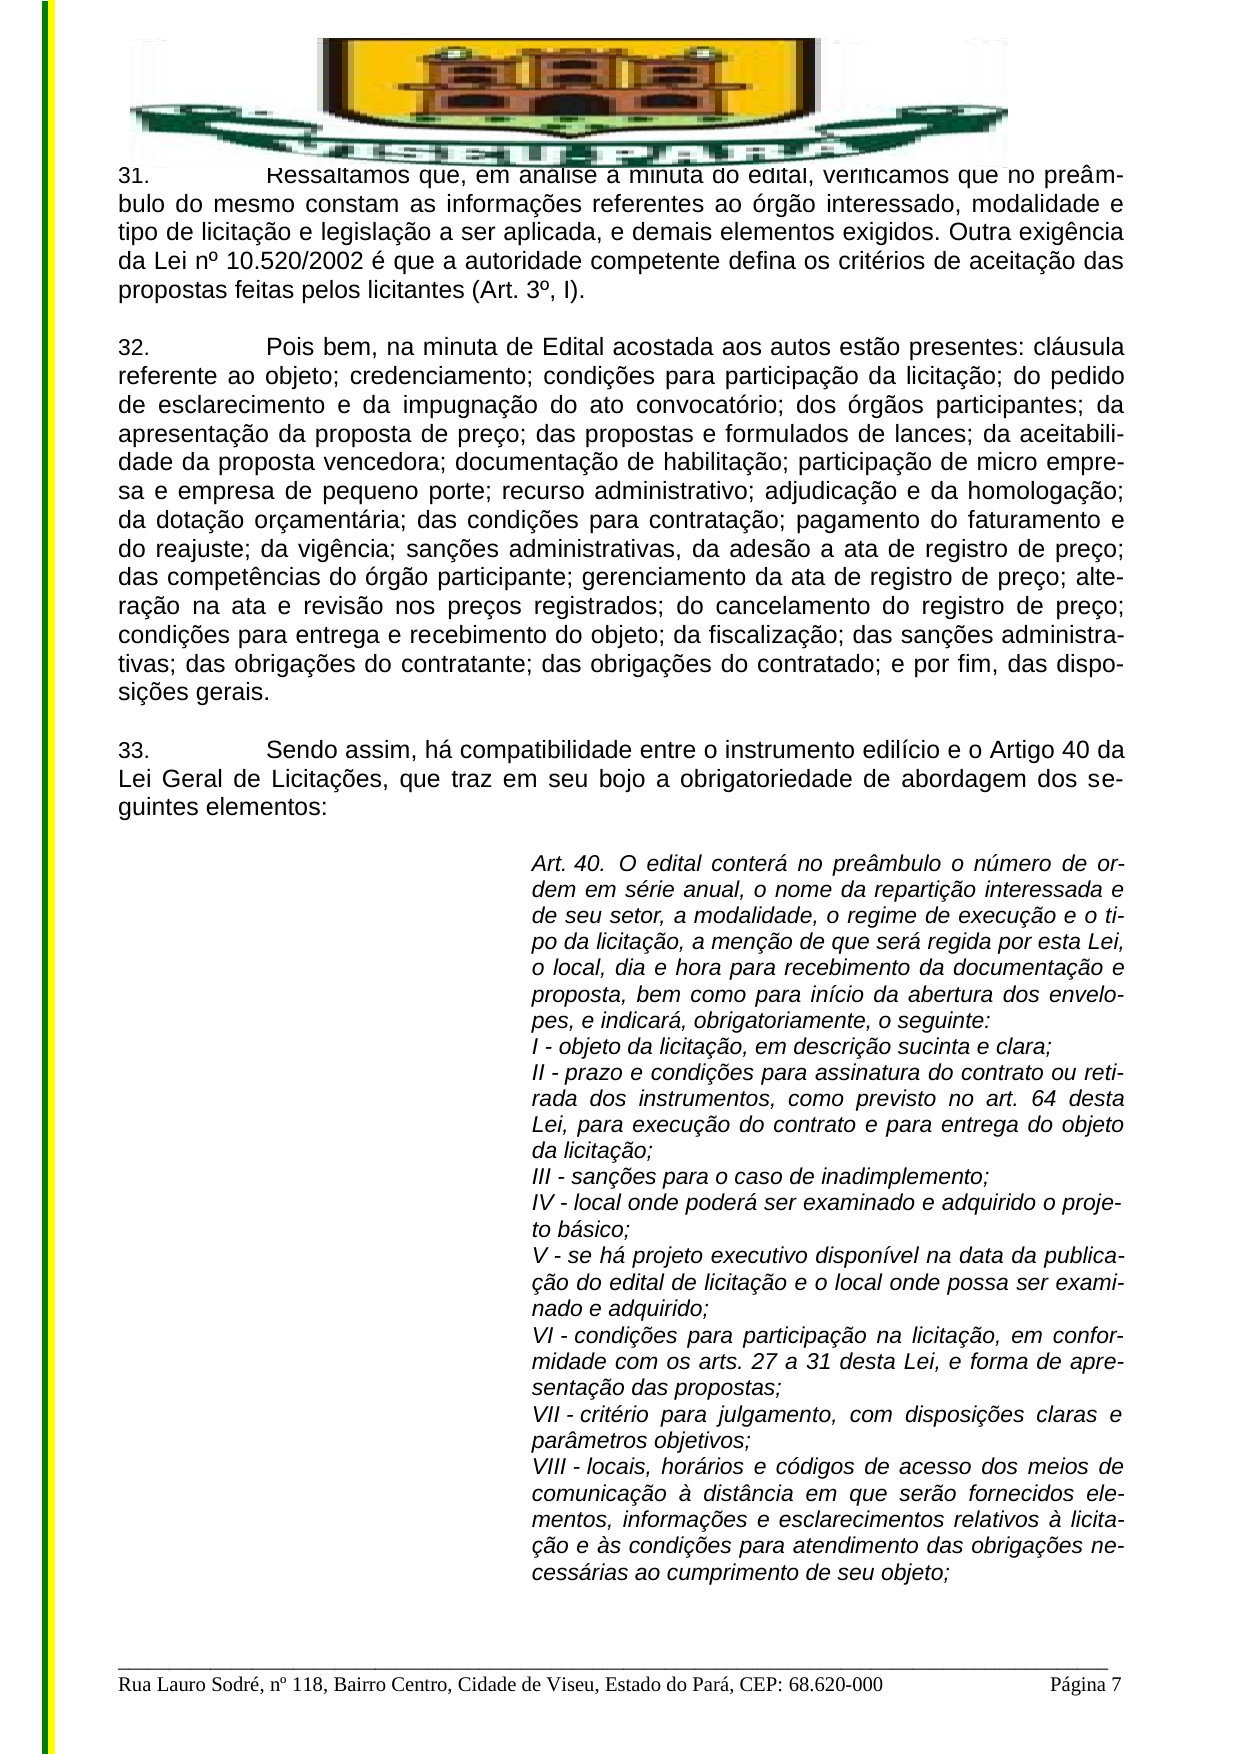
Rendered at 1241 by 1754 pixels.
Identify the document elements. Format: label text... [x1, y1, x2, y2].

text Art. 40. O edital conterá no preâmbulo o número de or-dem em série anual, o nome da repartição interessada e de seu setor, a modalidade, o regime de execução e o ti-po da licitação, a menção de que será regida por esta Lei, o local, dia e hora para recebimento da documentação e proposta, bem como para início da abertura dos envelo-pes, e indicará, obrigatoriamente, o seguinte: [532, 850, 1125, 1033]
text 33. Sendo assim, há compatibilidade entre o instrumento edilício e o Artigo 40 da Lei Geral de Licitações, que traz em seu bojo a obrigatoriedade de abordagem dos se-guintes elementos: [118, 735, 1124, 821]
text IV - local onde poderá ser examinado e adquirido o proje-to básico; [532, 1190, 1128, 1242]
text II - prazo e condições para assinatura do contrato ou reti-rada dos instrumentos, como previsto no art. 64 desta Lei, para execução do contrato e para entrega do objeto da licitação; [532, 1059, 1124, 1164]
text ________________________________________________________________________________________________ Rua Lauro Sodré, nº 118, Bairro Centro, Cidade de Viseu, Estado do Pará, CEP: 68.620-000 Página 7 [118, 1649, 1127, 1696]
text III - sanções para o caso de inadimplemento; [532, 1164, 1154, 1190]
text 32. Pois bem, na minuta de Edital acostada aos autos estão presentes: cláusula referente ao objeto; credenciamento; condições para participação da licitação; do pedido de esclarecimento e da impugnação do ato convocatório; dos órgãos participantes; da apresentação da proposta de preço; das propostas e formulados de lances; da aceitabili-dade da proposta vencedora; documentação de habilitação; participação de micro empre-sa e empresa de pequeno porte; recurso administrativo; adjudicação e da homologação; da dotação orçamentária; das condições para contratação; pagamento do faturamento e do reajuste; da vigência; sanções administrativas, da adesão a ata de registro de preço; das competências do órgão participante; gerenciamento da ata de registro de preço; alte-ração na ata e revisão nos preços registrados; do cancelamento do registro de preço; condições para entrega e recebimento do objeto; da fiscalização; das sanções administra-tivas; das obrigações do contratante; das obrigações do contratado; e por fim, das dispo-sições gerais. [118, 332, 1124, 706]
picture [118, 37, 1020, 171]
text V - se há projeto executivo disponível na data da publica-ção do edital de licitação e o local onde possa ser exami-nado e adquirido; [532, 1242, 1125, 1322]
text 31. Ressaltamos que, em análise à minuta do edital, verificamos que no preâm-bulo do mesmo constam as informações referentes ao órgão interessado, modalidade e tipo de licitação e legislação a ser aplicada, e demais elementos exigidos. Outra exigência da Lei nº 10.520/2002 é que a autoridade competente defina os critérios de aceitação das propostas feitas pelos licitantes (Art. 3º, I). [118, 160, 1124, 304]
text I - objeto da licitação, em descrição sucinta e clara; [532, 1033, 1154, 1059]
text VII - critério para julgamento, com disposições claras e parâmetros objetivos; [532, 1401, 1128, 1453]
text VIII - locais, horários e códigos de acesso dos meios de comunicação à distância em que serão fornecidos ele-mentos, informações e esclarecimentos relativos à licita-ção e às condições para atendimento das obrigações ne-cessárias ao cumprimento de seu objeto; [532, 1453, 1124, 1585]
text VI - condições para participação na licitação, em confor-midade com os arts. 27 a 31 desta Lei, e forma de apre-sentação das propostas; [532, 1322, 1124, 1401]
